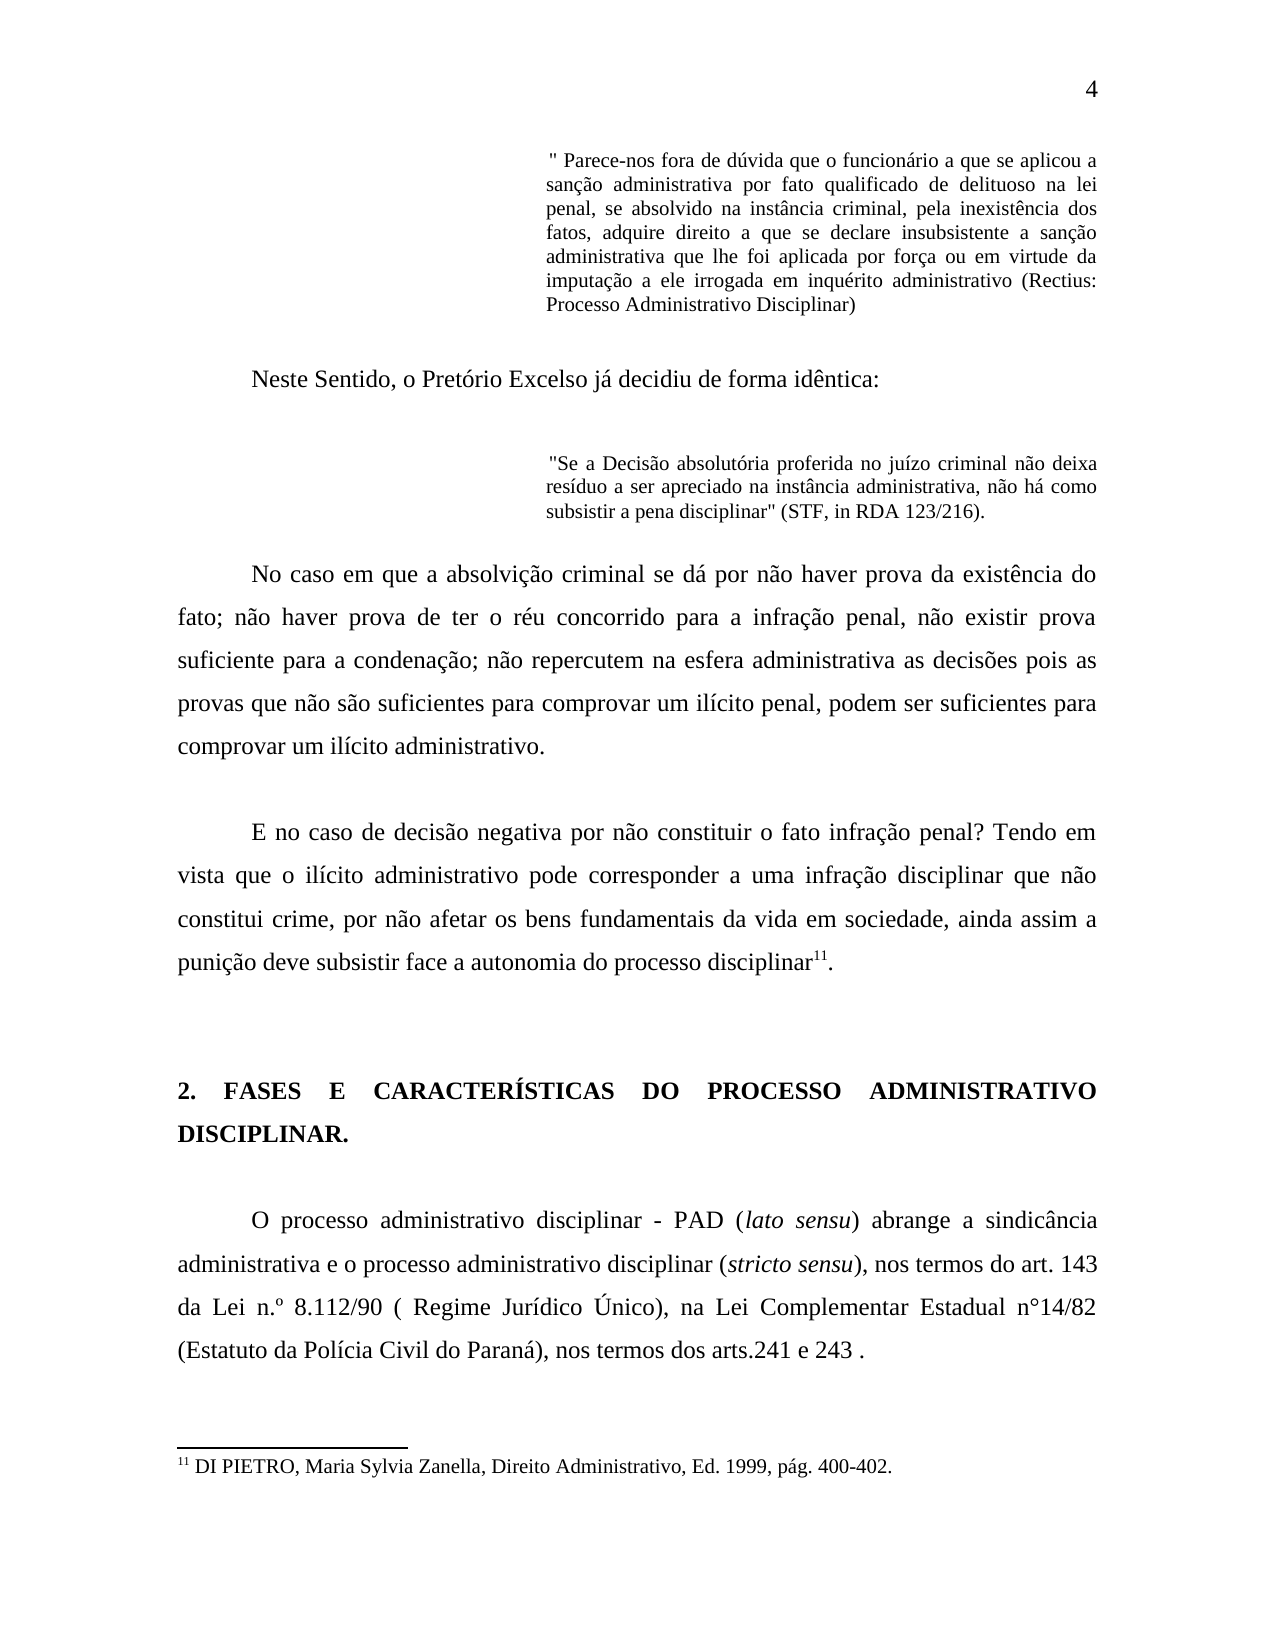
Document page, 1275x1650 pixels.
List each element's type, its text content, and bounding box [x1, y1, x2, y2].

text No caso em que a absolvição criminal se dá por não haver prova da existência do fato; não haver prova de ter o réu concorrido para a infração penal, não existir prova suficiente para a condenação; não repercutem na esfera administrativa as decisões pois as provas que não são suficientes para comprovar um ilícito penal, podem ser suficientes para comprovar um ilícito administrativo. [177, 559, 1098, 760]
text "Se a Decisão absolutória proferida no juízo criminal não deixa resíduo a ser apreciado na instância administrativa, não há como subsistir a pena disciplinar" (STF, in RDA 123/216). [546, 450, 1098, 523]
text O processo administrativo disciplinar - PAD (lato sensu) abrange a sindicância administrativa e o processo administrativo disciplinar (stricto sensu), nos termos do art. 143 da Lei n.º 8.112/90 ( Regime Jurídico Único), na Lei Complementar Estadual n°14/82 (Estatuto da Polícia Civil do Paraná), nos termos dos arts.241 e 243 . [177, 1206, 1098, 1364]
text 2. FASES E CARACTERÍSTICAS DO PROCESSO ADMINISTRATIVO DISCIPLINAR. [177, 1076, 1098, 1148]
text DI PIETRO, Maria Sylvia Zanella, Direito Administrativo, Ed. 1999, pág. 400-402. [177, 1454, 1098, 1478]
text " Parece-nos fora de dúvida que o funcionário a que se aplicou a sanção administrativa por fato qualificado de delituoso na lei penal, se absolvido na instância criminal, pela inexistência dos fatos, adquire direito a que se declare insubsistente a sanção administrativa que lhe foi aplicada por força ou em virtude da imputação a ele irrogada em inquérito administrativo (Rectius: Processo Administrativo Disciplinar) [546, 148, 1098, 316]
text Neste Sentido, o Pretório Excelso já decidiu de forma idêntica: [177, 364, 1098, 393]
text E no caso de decisão negativa por não constituir o fato infração penal? Tendo em vista que o ilícito administrativo pode corresponder a uma infração disciplinar que não constitui crime, por não afetar os bens fundamentais da vida em sociedade, ainda assim a punição deve subsistir face a autonomia do processo disciplinar. [177, 817, 1098, 976]
